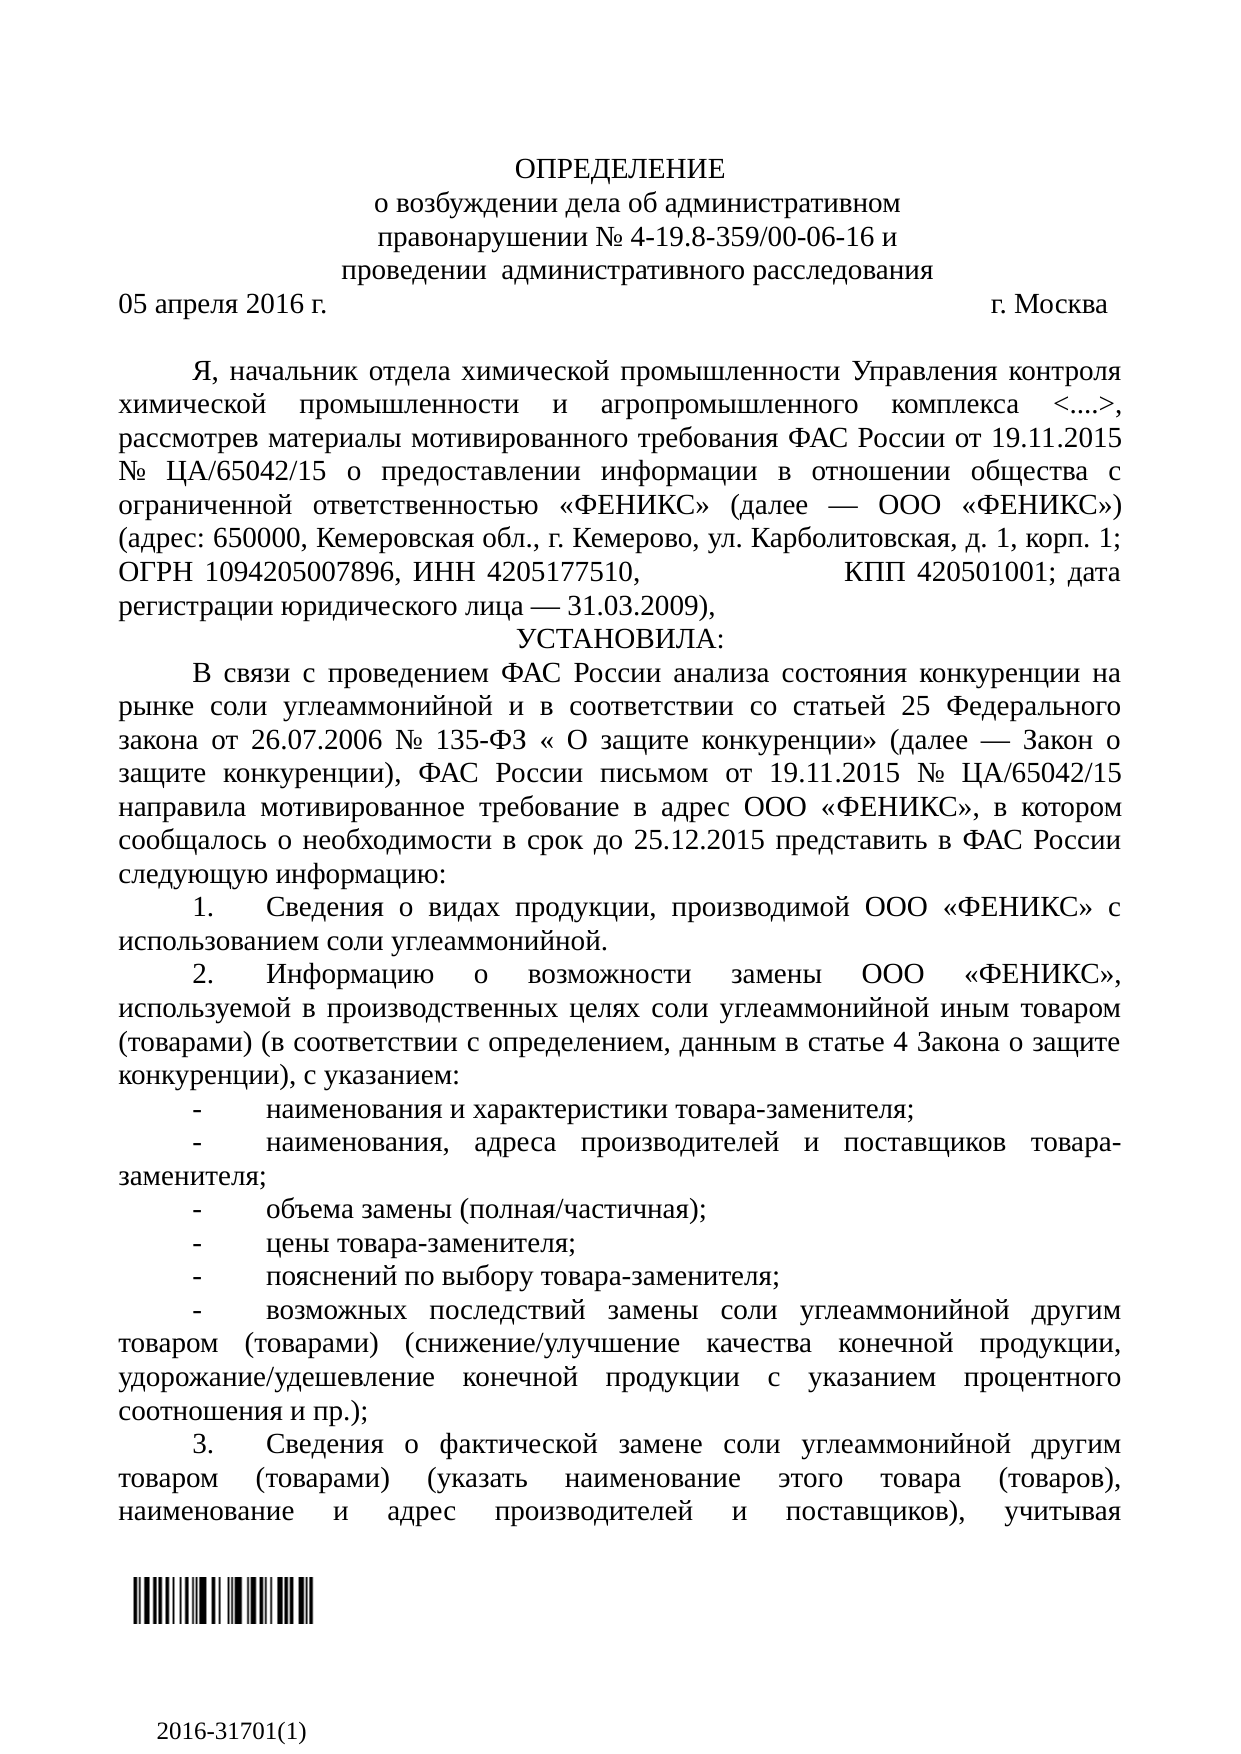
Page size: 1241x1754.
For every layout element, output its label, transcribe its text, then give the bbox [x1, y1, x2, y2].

text ОПРЕДЕЛЕНИЕ [118, 152, 1122, 185]
text Я, начальник отдела химической промышленности Управления контроля химической промышленности и агропромышленного комплекса <....>, рассмотрев материалы мотивированного требования ФАС России от 19.11.2015 № ЦА/65042/15 о предоставлении информации в отношении общества с ограниченной ответственностью «ФЕНИКС» (далее — ООО «ФЕНИКС») (адрес: 650000, Кемеровская обл., г. Кемерово, ул. Карболитовская, д. 1, корп. 1; ОГРН 1094205007896, ИНН 4205177510, КПП 420501001; дата регистрации юридического лица — 31.03.2009), [118, 353, 1122, 621]
text - объема замены (полная/частичная); [118, 1191, 1122, 1225]
text - цены товара-заменителя; [118, 1225, 1122, 1258]
text о возбуждении дела об административном правонарушении № 4-19.8-359/00-06-16 и проведении административного расследования [307, 185, 967, 286]
text 1. Сведения о видах продукции, производимой ООО «ФЕНИКС» с использованием соли углеаммонийной. [118, 889, 1122, 957]
text 05 апреля 2016 г. г. Москва [118, 286, 1122, 319]
text 3. Сведения о фактической замене соли углеаммонийной другим товаром (товарами) (указать наименование этого товара (товаров), наименование и адрес производителей и поставщиков), учитывая [118, 1426, 1122, 1527]
text В связи с проведением ФАС России анализа состояния конкуренции на рынке соли углеаммонийной и в соответствии со статьей 25 Федерального закона от 26.07.2006 № 135-ФЗ « О защите конкуренции» (далее — Закон о защите конкуренции), ФАС России письмом от 19.11.2015 № ЦА/65042/15 направила мотивированное требование в адрес ООО «ФЕНИКС», в котором сообщалось о необходимости в срок до 25.12.2015 представить в ФАС России следующую информацию: [118, 655, 1122, 889]
text УСТАНОВИЛА: [118, 621, 1122, 655]
text - пояснений по выбору товара-заменителя; [118, 1258, 1122, 1292]
text 2. Информацию о возможности замены ООО «ФЕНИКС», используемой в производственных целях соли углеаммонийной иным товаром (товарами) (в соответствии с определением, данным в статье 4 Закона о защите конкуренции), с указанием: [118, 957, 1122, 1091]
text - возможных последствий замены соли углеаммонийной другим товаром (товарами) (снижение/улучшение качества конечной продукции, удорожание/удешевление конечной продукции с указанием процентного соотношения и пр.); [118, 1292, 1122, 1426]
text - наименования, адреса производителей и поставщиков товара- заменителя; [118, 1124, 1122, 1191]
text - наименования и характеристики товара-заменителя; [118, 1091, 1122, 1124]
picture [118, 1577, 331, 1624]
